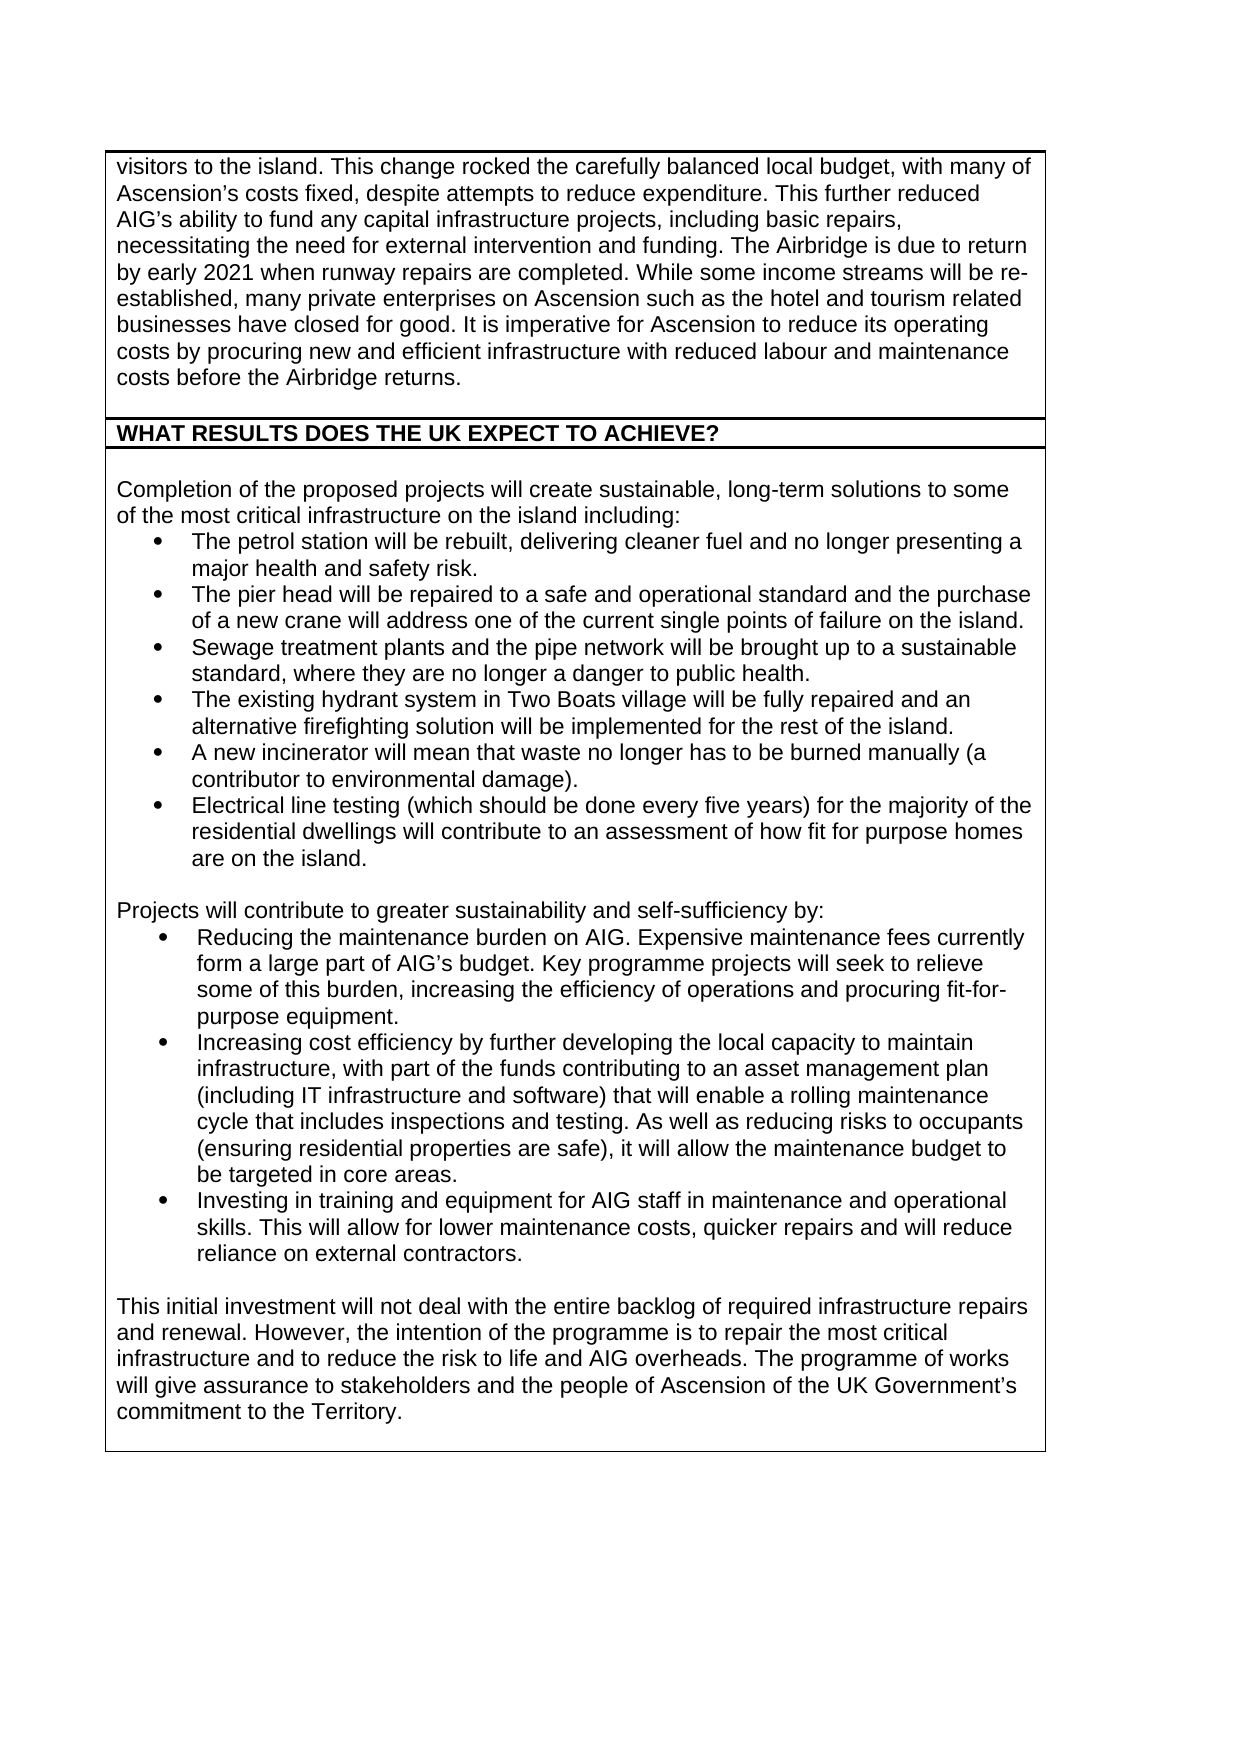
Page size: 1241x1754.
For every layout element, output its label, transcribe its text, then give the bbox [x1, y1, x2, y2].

table_cell Completion of the proposed projects will create sustainable, long-term solutions to some of the most critical infrastructure on the island including: The petrol station will be rebuilt, delivering cleaner fuel and no longer presenting a major health and safety risk. The pier head will be repaired to a safe and operational standard and the purchase of a new crane will address one of the current single points of failure on the island. Sewage treatment plants and the pipe network will be brought up to a sustainable standard, where they are no longer a danger to public health. The existing hydrant system in Two Boats village will be fully repaired and an alternative firefighting solution will be implemented for the rest of the island. A new incinerator will mean that waste no longer has to be burned manually (a contributor to environmental damage). Electrical line testing (which should be done every five years) for the majority of the residential dwellings will contribute to an assessment of how fit for purpose homes are on the island. Projects will contribute to greater sustainability and self-sufficiency by: Reducing the maintenance burden on AIG. Expensive maintenance fees currently form a large part of AIG’s budget. Key programme projects will seek to relieve some of this burden, increasing the efficiency of operations and procuring fit-for-purpose equipment. Increasing cost efficiency by further developing the local capacity to maintain infrastructure, with part of the funds contributing to an asset management plan (including IT infrastructure and software) that will enable a rolling maintenance cycle that includes inspections and testing. As well as reducing risks to occupants (ensuring residential properties are safe), it will allow the maintenance budget to be targeted in core areas. Investing in training and equipment for AIG staff in maintenance and operational skills. This will allow for lower maintenance costs, quicker repairs and will reduce reliance on external contractors. This initial investment will not deal with the entire backlog of required infrastructure repairs and renewal. However, the intention of the programme is to repair the most critical infrastructure and to reduce the risk to life and AIG overheads. The programme of works will give assurance to stakeholders and the people of Ascension of the UK Government’s commitment to the Territory. [106, 449, 1045, 1451]
table_cell visitors to the island. This change rocked the carefully balanced local budget, with many of Ascension’s costs fixed, despite attempts to reduce expenditure. This further reduced AIG’s ability to fund any capital infrastructure projects, including basic repairs, necessitating the need for external intervention and funding. The Airbridge is due to return by early 2021 when runway repairs are completed. While some income streams will be re-established, many private enterprises on Ascension such as the hotel and tourism related businesses have closed for good. It is imperative for Ascension to reduce its operating costs by procuring new and efficient infrastructure with reduced labour and maintenance costs before the Airbridge returns. [106, 153, 1045, 417]
table_cell WHAT RESULTS DOES THE UK EXPECT TO ACHIEVE? [106, 420, 1045, 446]
